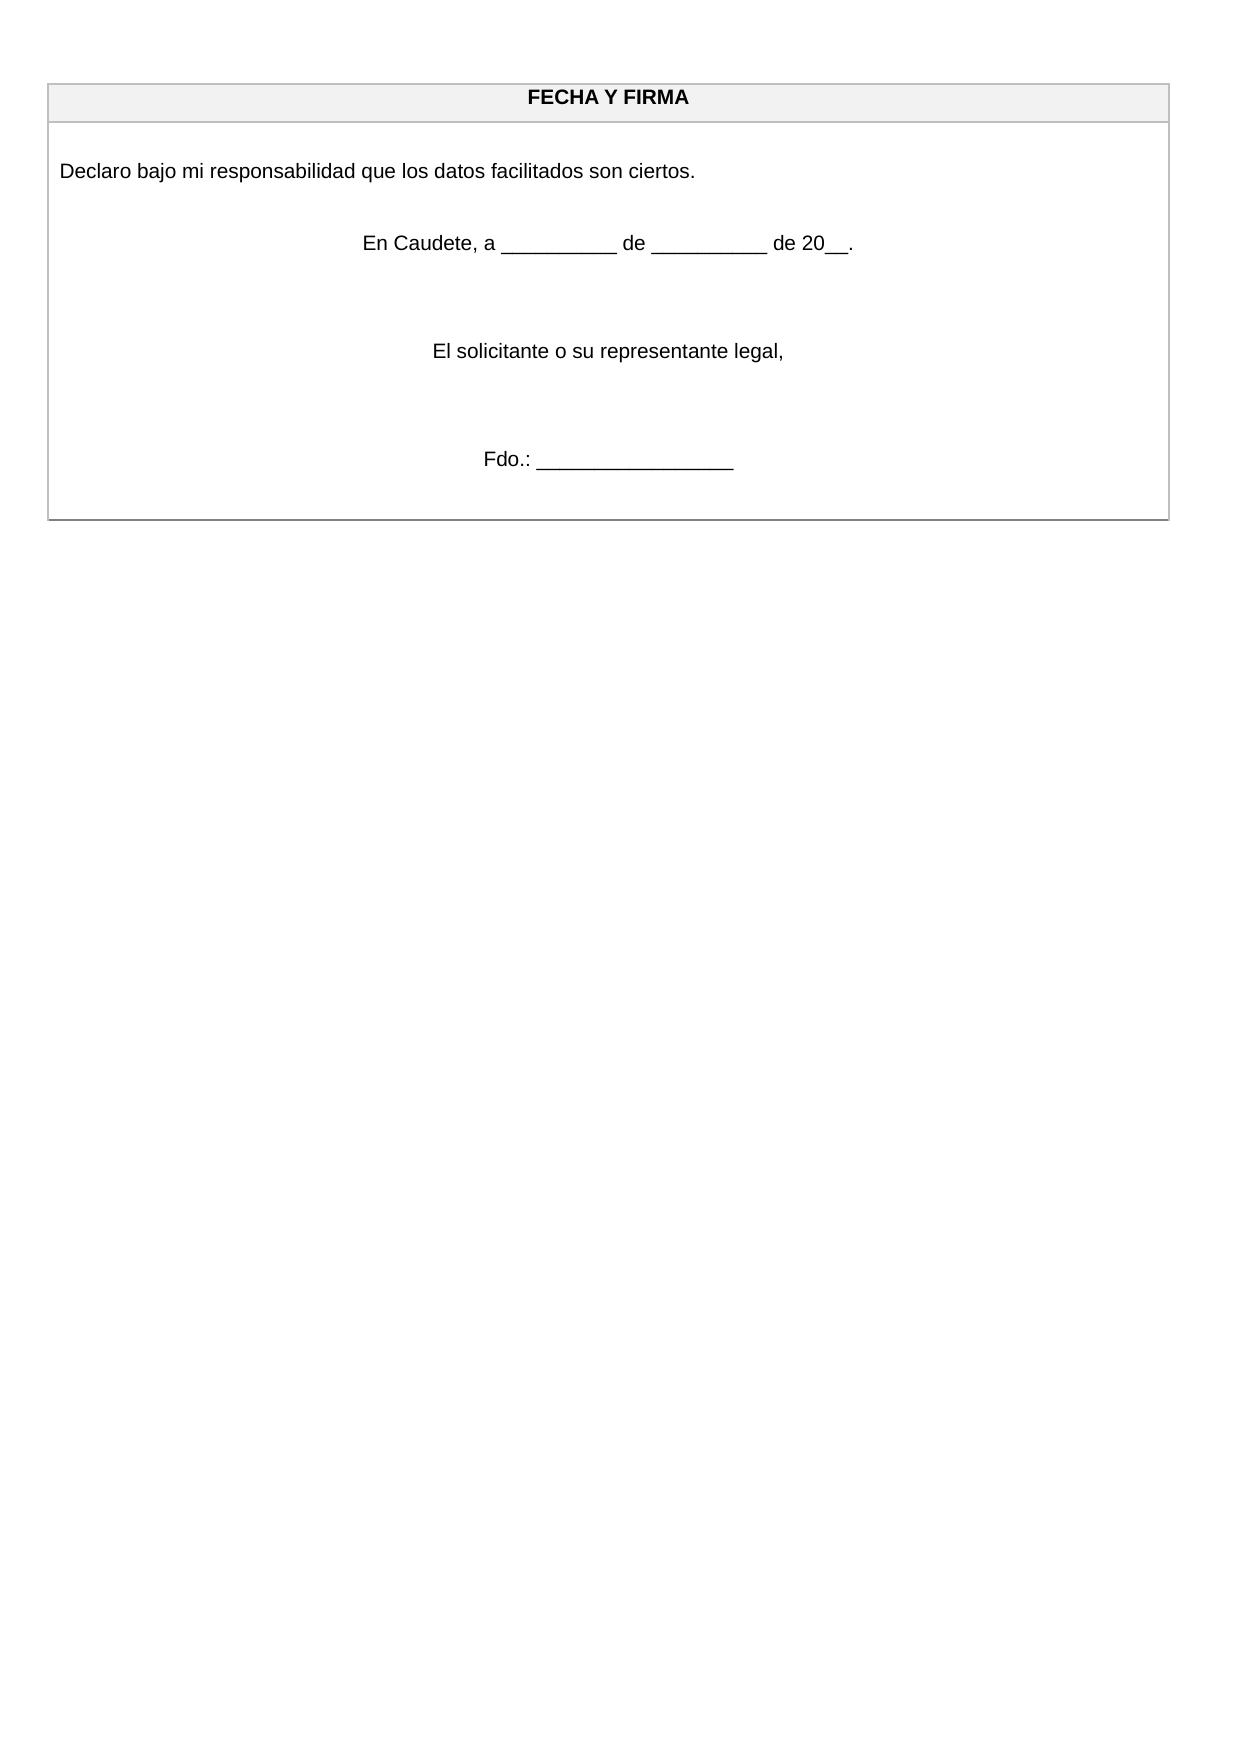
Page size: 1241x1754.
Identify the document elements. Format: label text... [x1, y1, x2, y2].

table_cell Declaro bajo mi responsabilidad que los datos facilitados son ciertos. En Caudete, a __________ de __________ de 20__. El solicitante o su representante legal, Fdo.: _________________ [49, 123, 1168, 518]
table_header FECHA Y FIRMA [49, 85, 1168, 121]
